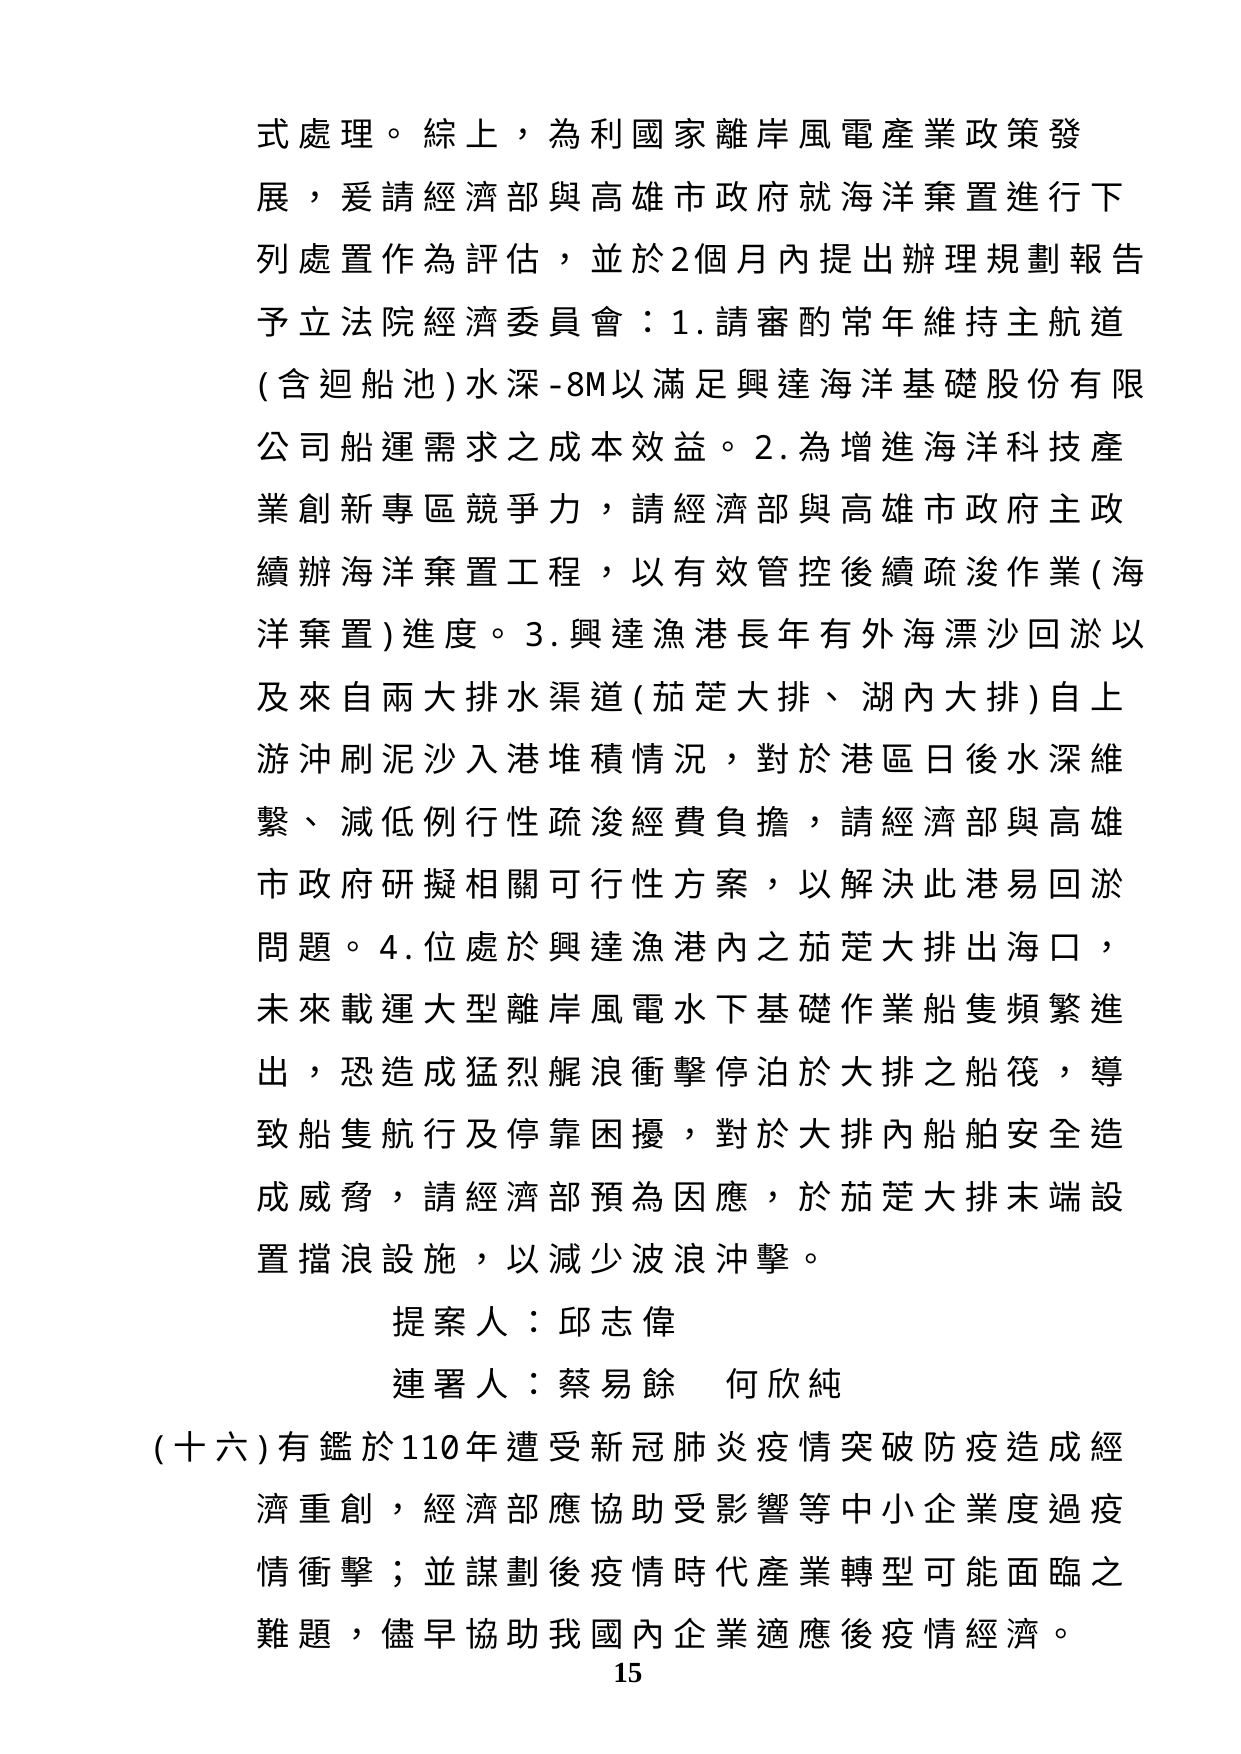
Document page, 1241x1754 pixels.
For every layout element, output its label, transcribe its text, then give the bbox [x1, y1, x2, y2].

text 提案人：邱志偉 [384, 1278, 1079, 1341]
text 連署人：蔡易餘 何欣純 [384, 1341, 1079, 1403]
text 式處理。綜上，為利國家離岸風電產業政策發展，爰請經濟部與高雄市政府就海洋棄置進行下列處置作為評估，並於2個月內提出辦理規劃報告予立法院經濟委員會：1.請審酌常年維持主航道(含迴船池)水深-8M以滿足興達海洋基礎股份有限公司船運需求之成本效益。2.為增進海洋科技產業創新專區競爭力，請經濟部與高雄市政府主政續辦海洋棄置工程，以有效管控後續疏浚作業(海洋棄置)進度。3.興達漁港長年有外海漂沙回淤以及來自兩大排水渠道(茄萣大排、湖內大排)自上游沖刷泥沙入港堆積情況，對於港區日後水深維繫、減低例行性疏浚經費負擔，請經濟部與高雄市政府研擬相關可行性方案，以解決此港易回淤問題。4.位處於興達漁港內之茄萣大排出海口，未來載運大型離岸風電水下基礎作業船隻頻繁進出，恐造成猛烈艉浪衝擊停泊於大排之船筏，導致船隻航行及停靠困擾，對於大排內船舶安全造成威脅，請經濟部預為因應，於茄萣大排末端設置擋浪設施，以減少波浪沖擊。 [140, 91, 1148, 1278]
text (十六)有鑑於110年遭受新冠肺炎疫情突破防疫造成經濟重創，經濟部應協助受影響等中小企業度過疫情衝擊；並謀劃後疫情時代產業轉型可能面臨之難題，儘早協助我國內企業適應後疫情經濟。 [140, 1403, 1148, 1653]
